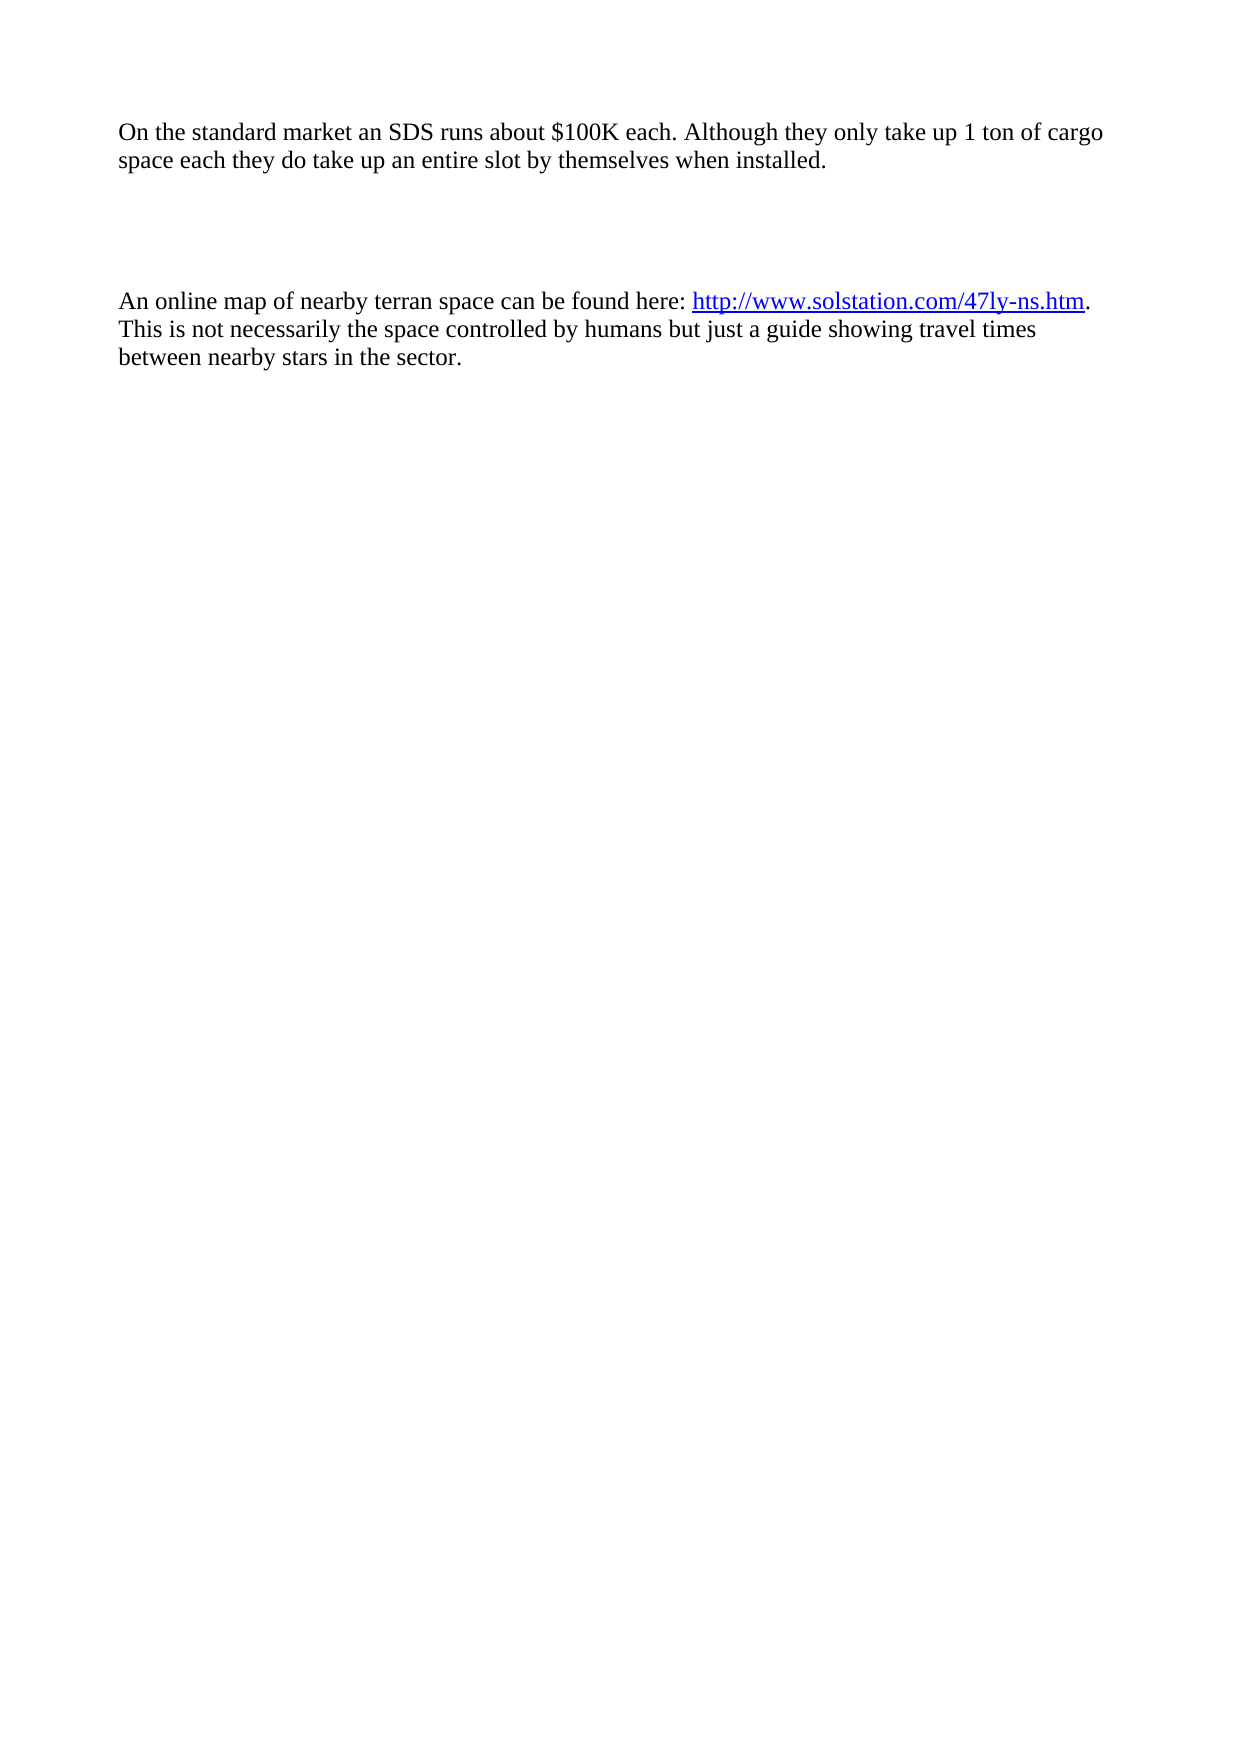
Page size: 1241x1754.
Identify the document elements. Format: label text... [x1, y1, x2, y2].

text On the standard market an SDS runs about $100K each. Although they only take up 1 ton of cargo space each they do take up an entire slot by themselves when installed. [118, 118, 1122, 173]
text An online map of nearby terran space can be found here: http://www.solstation.com/47ly-ns.htm. This is not necessarily the space controlled by humans but just a guide showing travel times between nearby stars in the sector. [118, 287, 1122, 398]
